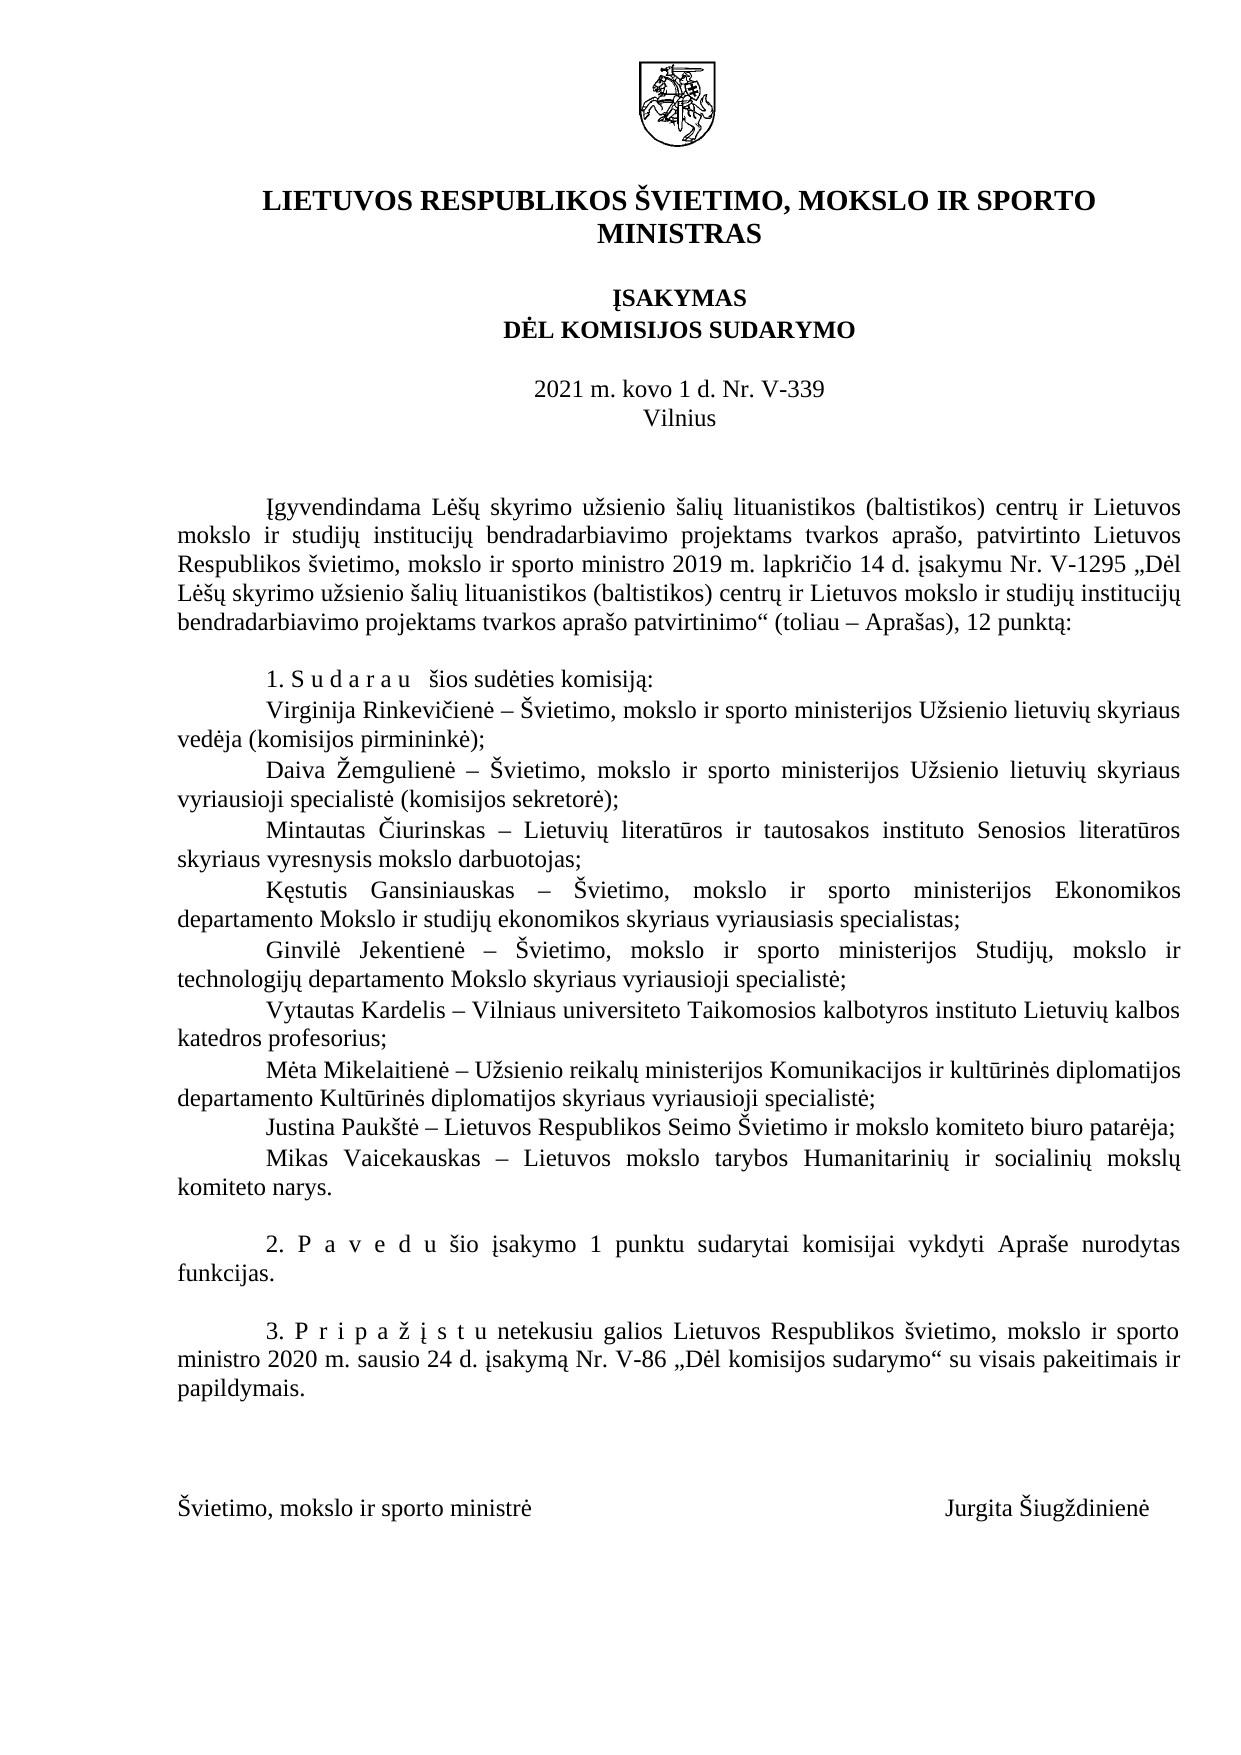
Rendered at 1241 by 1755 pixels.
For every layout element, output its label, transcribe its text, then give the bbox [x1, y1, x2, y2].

text 1. S u d a r a u šios sudėties komisiją: [177, 664, 1182, 693]
text 2. P a v e d u šio įsakymo 1 punktu sudarytai komisijai vykdyti Apraše nurodytas funkcijas. [177, 1229, 1182, 1287]
text Ginvilė Jekentienė – Švietimo, mokslo ir sporto ministerijos Studijų, mokslo ir technologijų departamento Mokslo skyriaus vyriausioji specialistė; [177, 935, 1182, 992]
text 2021 m. kovo 1 d. Nr. V-339 [177, 374, 1182, 403]
text Mėta Mikelaitienė – Užsienio reikalų ministerijos Komunikacijos ir kultūrinės diplomatijos departamento Kultūrinės diplomatijos skyriaus vyriausioji specialistė; [177, 1055, 1182, 1112]
text 3. P r i p a ž į s t u netekusiu galios Lietuvos Respublikos švietimo, mokslo ir sporto ministro 2020 m. sausio 24 d. įsakymą Nr. V-86 „Dėl komisijos sudarymo“ su visais pakeitimais ir papildymais. [177, 1316, 1182, 1402]
text Švietimo, mokslo ir sporto ministrė Jurgita Šiugždinienė [177, 1493, 1182, 1522]
text Justina Paukštė – Lietuvos Respublikos Seimo Švietimo ir mokslo komiteto biuro patarėja; [177, 1112, 1182, 1141]
text Vilnius [177, 403, 1182, 432]
text Kęstutis Gansiniauskas – Švietimo, mokslo ir sporto ministerijos Ekonomikos departamento Mokslo ir studijų ekonomikos skyriaus vyriausiasis specialistas; [177, 875, 1182, 932]
text LIETUVOS RESPUBLIKOS ŠVIETIMO, MOKSLO IR SPORTO MINISTRAS [177, 183, 1182, 250]
text Mikas Vaicekauskas – Lietuvos mokslo tarybos Humanitarinių ir socialinių mokslų komiteto narys. [177, 1143, 1182, 1201]
text Vytautas Kardelis – Vilniaus universiteto Taikomosios kalbotyros instituto Lietuvių kalbos katedros profesorius; [177, 995, 1182, 1052]
text ĮSAKYMAS [177, 283, 1182, 312]
text Įgyvendindama Lėšų skyrimo užsienio šalių lituanistikos (baltistikos) centrų ir Lietuvos mokslo ir studijų institucijų bendradarbiavimo projektams tvarkos aprašo, patvirtinto Lietuvos Respublikos švietimo, mokslo ir sporto ministro 2019 m. lapkričio 14 d. įsakymu Nr. V-1295 „Dėl Lėšų skyrimo užsienio šalių lituanistikos (baltistikos) centrų ir Lietuvos mokslo ir studijų institucijų bendradarbiavimo projektams tvarkos aprašo patvirtinimo“ (toliau – Aprašas), 12 punktą: [177, 492, 1182, 635]
text Virginija Rinkevičienė – Švietimo, mokslo ir sporto ministerijos Užsienio lietuvių skyriaus vedėja (komisijos pirmininkė); [177, 695, 1182, 753]
text Mintautas Čiurinskas – Lietuvių literatūros ir tautosakos instituto Senosios literatūros skyriaus vyresnysis mokslo darbuotojas; [177, 815, 1182, 873]
text Daiva Žemgulienė – Švietimo, mokslo ir sporto ministerijos Užsienio lietuvių skyriaus vyriausioji specialistė (komisijos sekretorė); [177, 755, 1182, 813]
text DĖL KOMISIJOS SUDARYMO [177, 315, 1182, 343]
